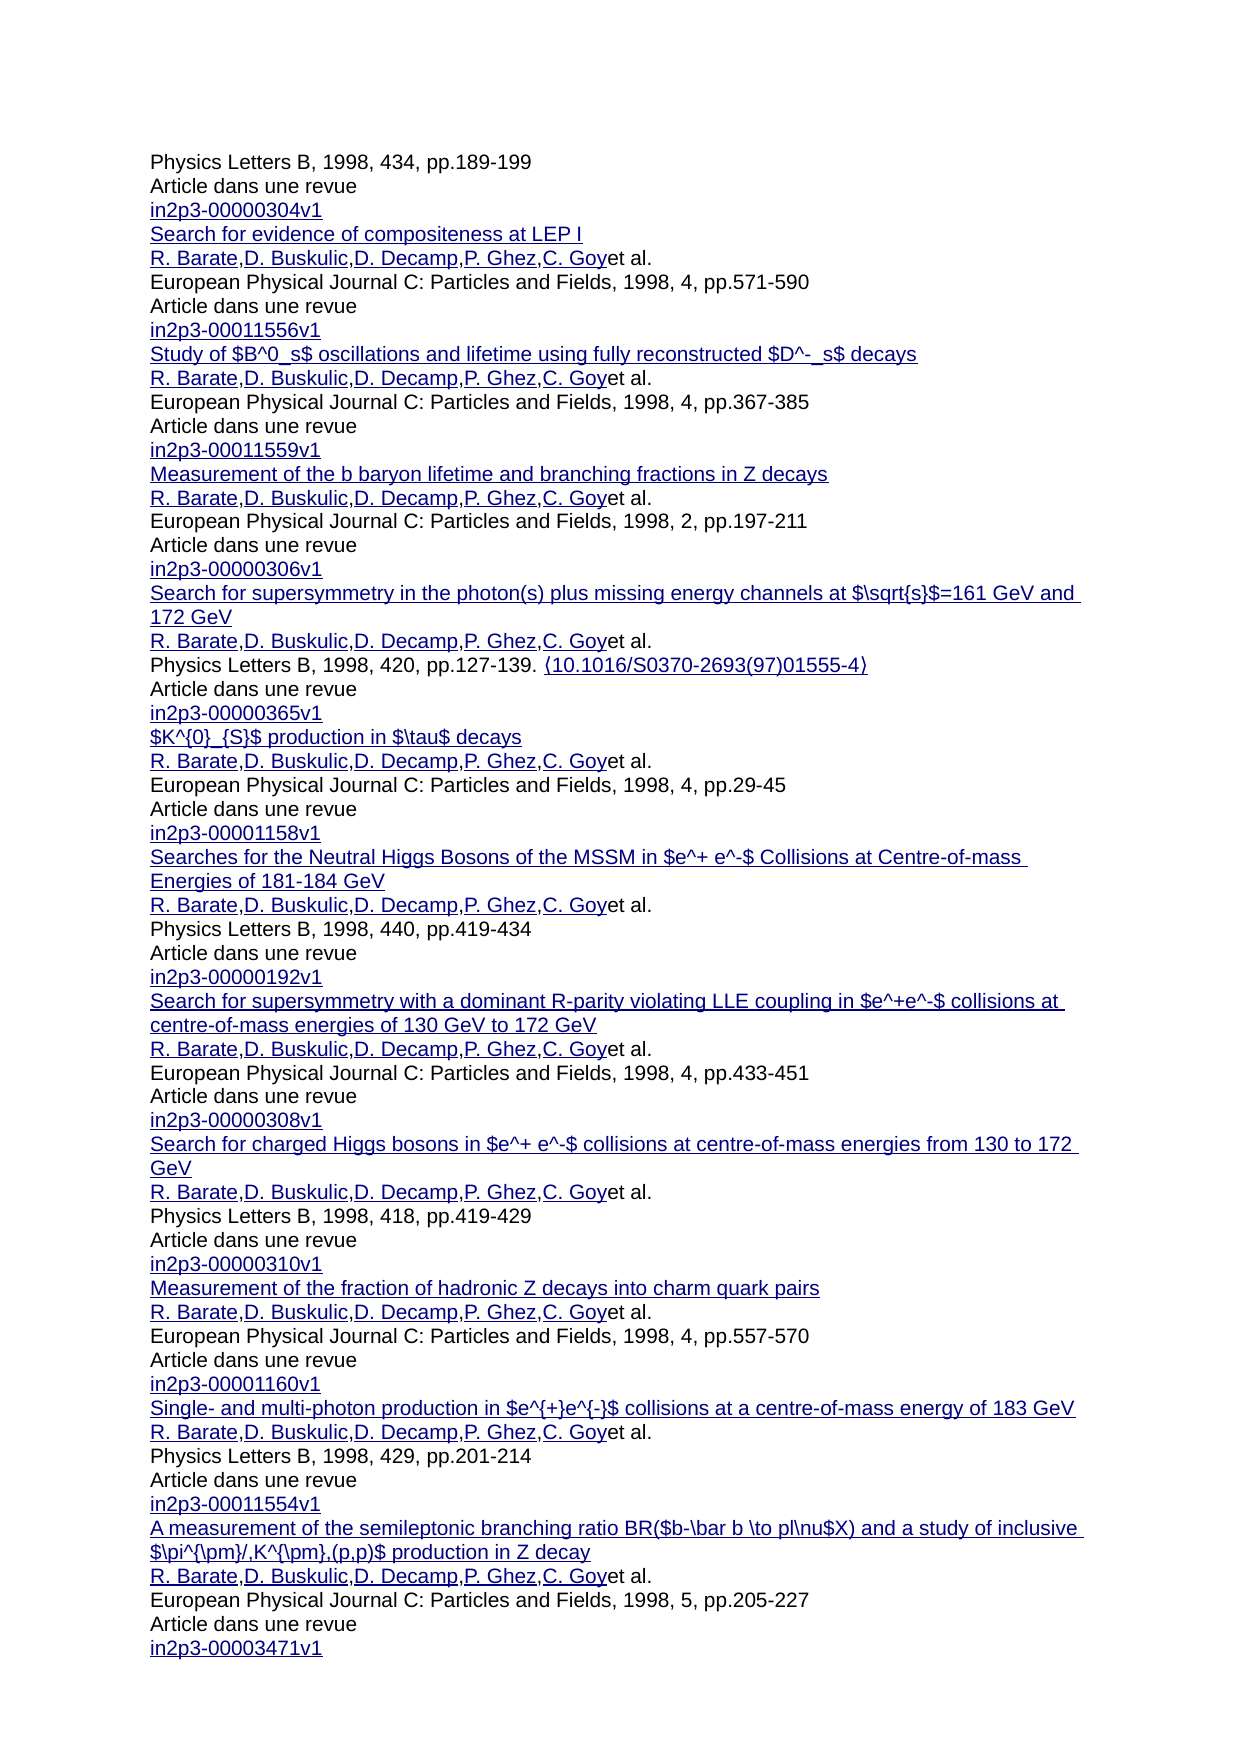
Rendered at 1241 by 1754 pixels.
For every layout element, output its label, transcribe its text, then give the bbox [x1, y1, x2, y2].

table_cell Single- and multi-photon production in $e^{+}e^{-}$ collisions at a centre-of-mass energy of 183 GeV R. Barate,D. Buskulic,D. Decamp,P. Ghez,C. Goyet al. Physics Letters B, 1998, 429, pp.201-214 Article dans une revue in2p3-00011554v1 [150, 1396, 1090, 1516]
table_cell $K^{0}_{S}$ production in $\tau$ decays R. Barate,D. Buskulic,D. Decamp,P. Ghez,C. Goyet al. European Physical Journal C: Particles and Fields, 1998, 4, pp.29-45 Article dans une revue in2p3-00001158v1 [150, 725, 1090, 845]
table_cell Search for charged Higgs bosons in $e^+ e^-$ collisions at centre-of-mass energies from 130 to 172 GeV R. Barate,D. Buskulic,D. Decamp,P. Ghez,C. Goyet al. Physics Letters B, 1998, 418, pp.419-429 Article dans une revue in2p3-00000310v1 [150, 1132, 1090, 1276]
table_cell Measurement of the fraction of hadronic Z decays into charm quark pairs R. Barate,D. Buskulic,D. Decamp,P. Ghez,C. Goyet al. European Physical Journal C: Particles and Fields, 1998, 4, pp.557-570 Article dans une revue in2p3-00001160v1 [150, 1276, 1090, 1396]
table_cell Search for supersymmetry with a dominant R-parity violating LLE coupling in $e^+e^-$ collisions at centre-of-mass energies of 130 GeV to 172 GeV R. Barate,D. Buskulic,D. Decamp,P. Ghez,C. Goyet al. European Physical Journal C: Particles and Fields, 1998, 4, pp.433-451 Article dans une revue in2p3-00000308v1 [150, 989, 1090, 1132]
table_cell Search for supersymmetry in the photon(s) plus missing energy channels at $\sqrt{s}$=161 GeV and 172 GeV R. Barate,D. Buskulic,D. Decamp,P. Ghez,C. Goyet al. Physics Letters B, 1998, 420, pp.127-139. ⟨10.1016/S0370-2693(97)01555-4⟩ Article dans une revue in2p3-00000365v1 [150, 581, 1090, 725]
table_cell Searches for the Neutral Higgs Bosons of the MSSM in $e^+ e^-$ Collisions at Centre-of-mass Energies of 181-184 GeV R. Barate,D. Buskulic,D. Decamp,P. Ghez,C. Goyet al. Physics Letters B, 1998, 440, pp.419-434 Article dans une revue in2p3-00000192v1 [150, 845, 1090, 988]
table_cell Physics Letters B, 1998, 434, pp.189-199 Article dans une revue in2p3-00000304v1 [150, 150, 1090, 222]
table_cell Measurement of the b baryon lifetime and branching fractions in Z decays R. Barate,D. Buskulic,D. Decamp,P. Ghez,C. Goyet al. European Physical Journal C: Particles and Fields, 1998, 2, pp.197-211 Article dans une revue in2p3-00000306v1 [150, 461, 1090, 581]
table_cell Search for evidence of compositeness at LEP I R. Barate,D. Buskulic,D. Decamp,P. Ghez,C. Goyet al. European Physical Journal C: Particles and Fields, 1998, 4, pp.571-590 Article dans une revue in2p3-00011556v1 [150, 222, 1090, 342]
table_cell Study of $B^0_s$ oscillations and lifetime using fully reconstructed $D^-_s$ decays R. Barate,D. Buskulic,D. Decamp,P. Ghez,C. Goyet al. European Physical Journal C: Particles and Fields, 1998, 4, pp.367-385 Article dans une revue in2p3-00011559v1 [150, 342, 1090, 461]
table_cell A measurement of the semileptonic branching ratio BR($b-\bar b \to pl\nu$X) and a study of inclusive $\pi^{\pm}/,K^{\pm},(p,p)$ production in Z decay R. Barate,D. Buskulic,D. Decamp,P. Ghez,C. Goyet al. European Physical Journal C: Particles and Fields, 1998, 5, pp.205-227 Article dans une revue in2p3-00003471v1 [150, 1516, 1090, 1659]
